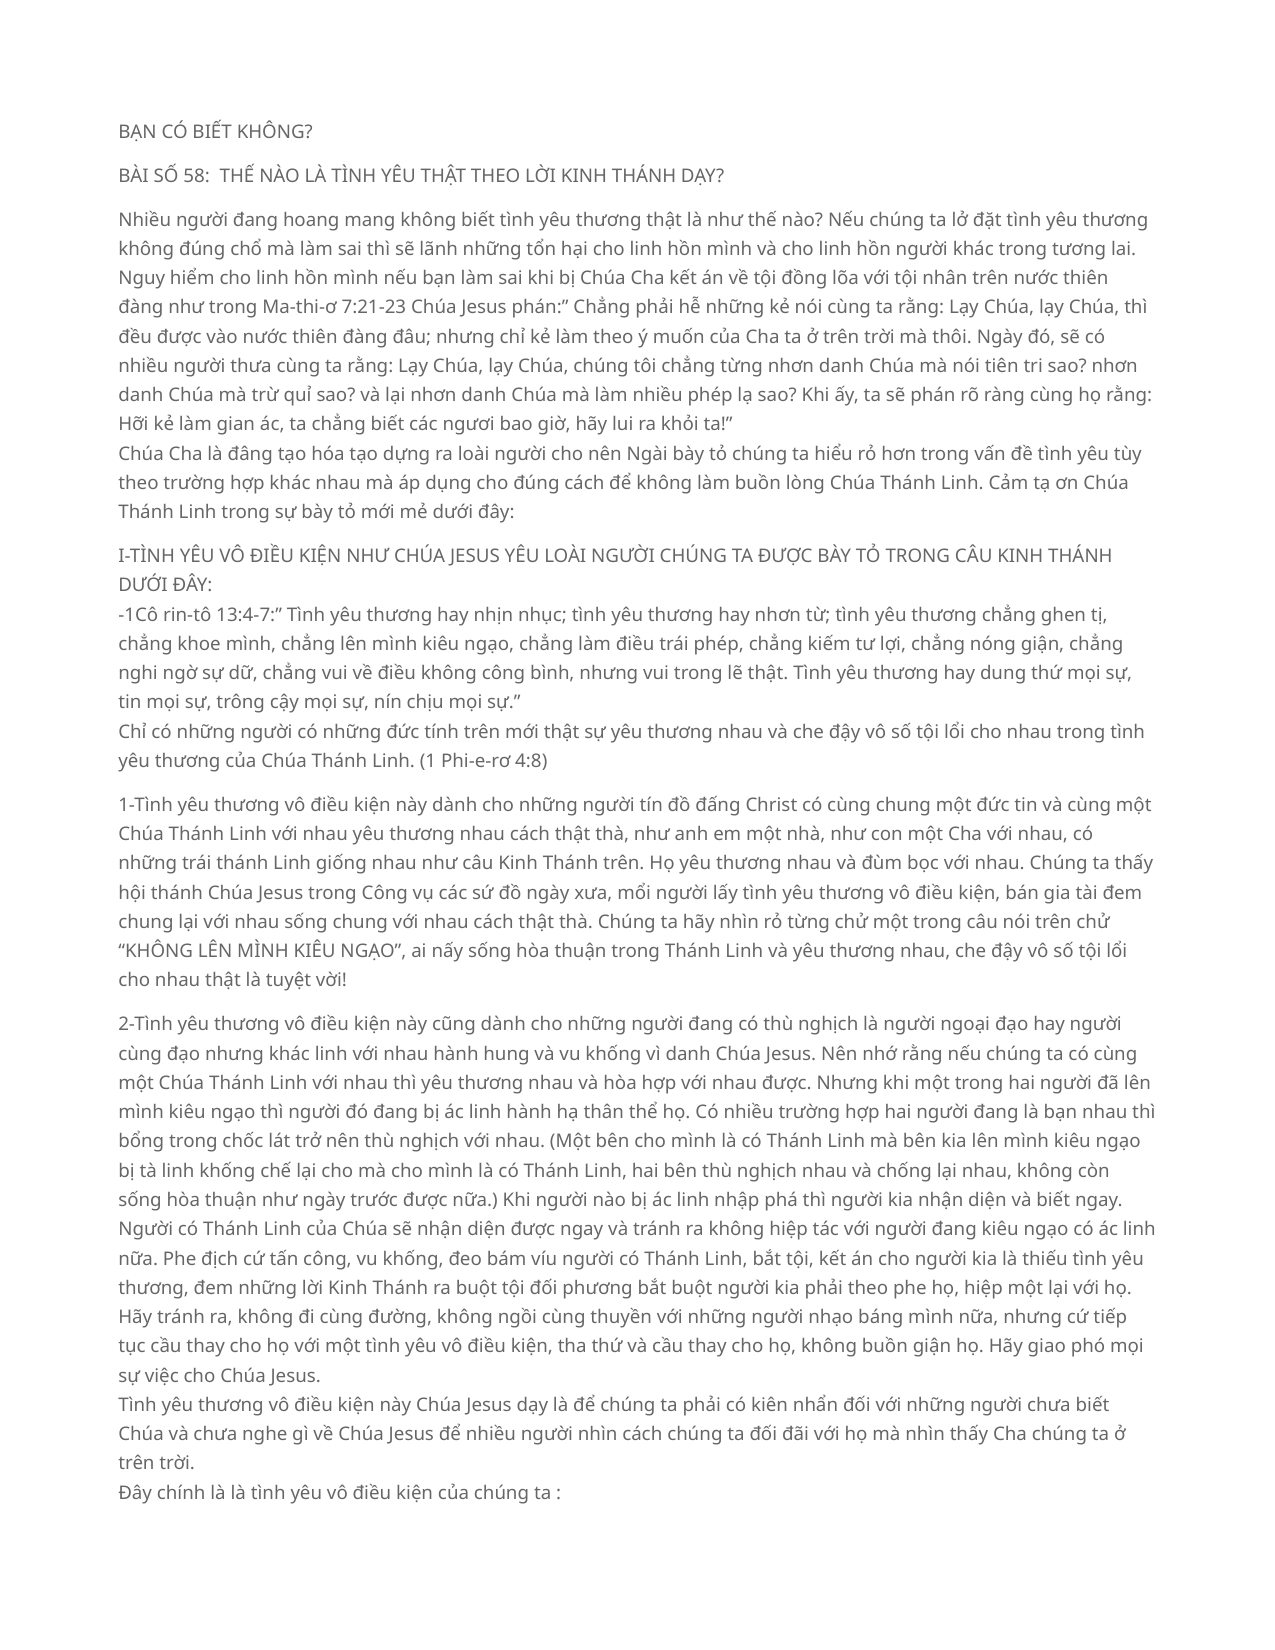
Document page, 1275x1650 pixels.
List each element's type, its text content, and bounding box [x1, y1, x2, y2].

text BẠN CÓ BIẾT KHÔNG? [118, 118, 1157, 144]
text BÀI SỐ 58: THẾ NÀO LÀ TÌNH YÊU THẬT THEO LỜI KINH THÁNH DẠY? [118, 162, 1157, 187]
text 1-Tình yêu thương vô điều kiện này dành cho những người tín đồ đấng Christ có cùng chung một đức tin và cùng một Chúa Thánh Linh với nhau yêu thương nhau cách thật thà, như anh em một nhà, như con một Cha với nhau, có những trái thánh Linh giống nhau như câu Kinh Thánh trên. Họ yêu thương nhau và đùm bọc với nhau. Chúng ta thấy hội thánh Chúa Jesus trong Công vụ các sứ đồ ngày xưa, mổi người lấy tình yêu thương vô điều kiện, bán gia tài đem chung lại với nhau sống chung với nhau cách thật thà. Chúng ta hãy nhìn rỏ từng chử một trong câu nói trên chử “KHÔNG LÊN MÌNH KIÊU NGẠO”, ai nấy sống hòa thuận trong Thánh Linh và yêu thương nhau, che đậy vô số tội lổi cho nhau thật là tuyệt vời! [118, 791, 1157, 992]
text Chúa Cha là đâng tạo hóa tạo dựng ra loài người cho nên Ngài bày tỏ chúng ta hiểu rỏ hơn trong vấn đề tình yêu tùy theo trường hợp khác nhau mà áp dụng cho đúng cách để không làm buồn lòng Chúa Thánh Linh. Cảm tạ ơn Chúa Thánh Linh trong sự bày tỏ mới mẻ dưới đây: [118, 440, 1157, 524]
text 2-Tình yêu thương vô điều kiện này cũng dành cho những người đang có thù nghịch là người ngoại đạo hay người cùng đạo nhưng khác linh với nhau hành hung và vu khống vì danh Chúa Jesus. Nên nhớ rằng nếu chúng ta có cùng một Chúa Thánh Linh với nhau thì yêu thương nhau và hòa hợp với nhau được. Nhưng khi một trong hai người đã lên mình kiêu ngạo thì người đó đang bị ác linh hành hạ thân thể họ. Có nhiều trường hợp hai người đang là bạn nhau thì bổng trong chốc lát trở nên thù nghịch với nhau. (Một bên cho mình là có Thánh Linh mà bên kia lên mình kiêu ngạo bị tà linh khống chế lại cho mà cho mình là có Thánh Linh, hai bên thù nghịch nhau và chống lại nhau, không còn sống hòa thuận như ngày trước được nữa.) Khi người nào bị ác linh nhập phá thì người kia nhận diện và biết ngay. Người có Thánh Linh của Chúa sẽ nhận diện được ngay và tránh ra không hiệp tác với người đang kiêu ngạo có ác linh nữa. Phe địch cứ tấn công, vu khống, đeo bám víu người có Thánh Linh, bắt tội, kết án cho người kia là thiếu tình yêu thương, đem những lời Kinh Thánh ra buột tội đối phương bắt buột người kia phải theo phe họ, hiệp một lại với họ. Hãy tránh ra, không đi cùng đường, không ngồi cùng thuyền với những người nhạo báng mình nữa, nhưng cứ tiếp tục cầu thay cho họ với một tình yêu vô điều kiện, tha thứ và cầu thay cho họ, không buồn giận họ. Hãy giao phó mọi sự việc cho Chúa Jesus. Tình yêu thương vô điều kiện này Chúa Jesus dạy là để chúng ta phải có kiên nhẩn đối với những người chưa biết Chúa và chưa nghe gì về Chúa Jesus để nhiều người nhìn cách chúng ta đối đãi với họ mà nhìn thấy Cha chúng ta ở trên trời. Đây chính là là tình yêu vô điều kiện của chúng ta : [118, 1011, 1157, 1504]
text I-TÌNH YÊU VÔ ĐIỀU KIỆN NHƯ CHÚA JESUS YÊU LOÀI NGƯỜI CHÚNG TA ĐƯỢC BÀY TỎ TRONG CÂU KINH THÁNH DƯỚI ĐÂY: -1Cô rin-tô 13:4-7:” Tình yêu thương hay nhịn nhục; tình yêu thương hay nhơn từ; tình yêu thương chẳng ghen tị, chẳng khoe mình, chẳng lên mình kiêu ngạo, chẳng làm điều trái phép, chẳng kiếm tư lợi, chẳng nóng giận, chẳng nghi ngờ sự dữ, chẳng vui về điều không công bình, nhưng vui trong lẽ thật. Tình yêu thương hay dung thứ mọi sự, tin mọi sự, trông cậy mọi sự, nín chịu mọi sự.” Chỉ có những người có những đức tính trên mới thật sự yêu thương nhau và che đậy vô số tội lổi cho nhau trong tình yêu thương của Chúa Thánh Linh. (1 Phi-e-rơ 4:8) [118, 542, 1157, 773]
text Nhiều người đang hoang mang không biết tình yêu thương thật là như thế nào? Nếu chúng ta lở đặt tình yêu thương không đúng chổ mà làm sai thì sẽ lãnh những tổn hại cho linh hồn mình và cho linh hồn người khác trong tương lai. Nguy hiểm cho linh hồn mình nếu bạn làm sai khi bị Chúa Cha kết án về tội đồng lõa với tội nhân trên nước thiên đàng như trong Ma-thi-ơ 7:21-23 Chúa Jesus phán:” Chẳng phải hễ những kẻ nói cùng ta rằng: Lạy Chúa, lạy Chúa, thì đều được vào nước thiên đàng đâu; nhưng chỉ kẻ làm theo ý muốn của Cha ta ở trên trời mà thôi. Ngày đó, sẽ có nhiều người thưa cùng ta rằng: Lạy Chúa, lạy Chúa, chúng tôi chẳng từng nhơn danh Chúa mà nói tiên tri sao? nhơn danh Chúa mà trừ quỉ sao? và lại nhơn danh Chúa mà làm nhiều phép lạ sao? Khi ấy, ta sẽ phán rõ ràng cùng họ rằng: Hỡi kẻ làm gian ác, ta chẳng biết các ngươi bao giờ, hãy lui ra khỏi ta!” [118, 206, 1157, 436]
